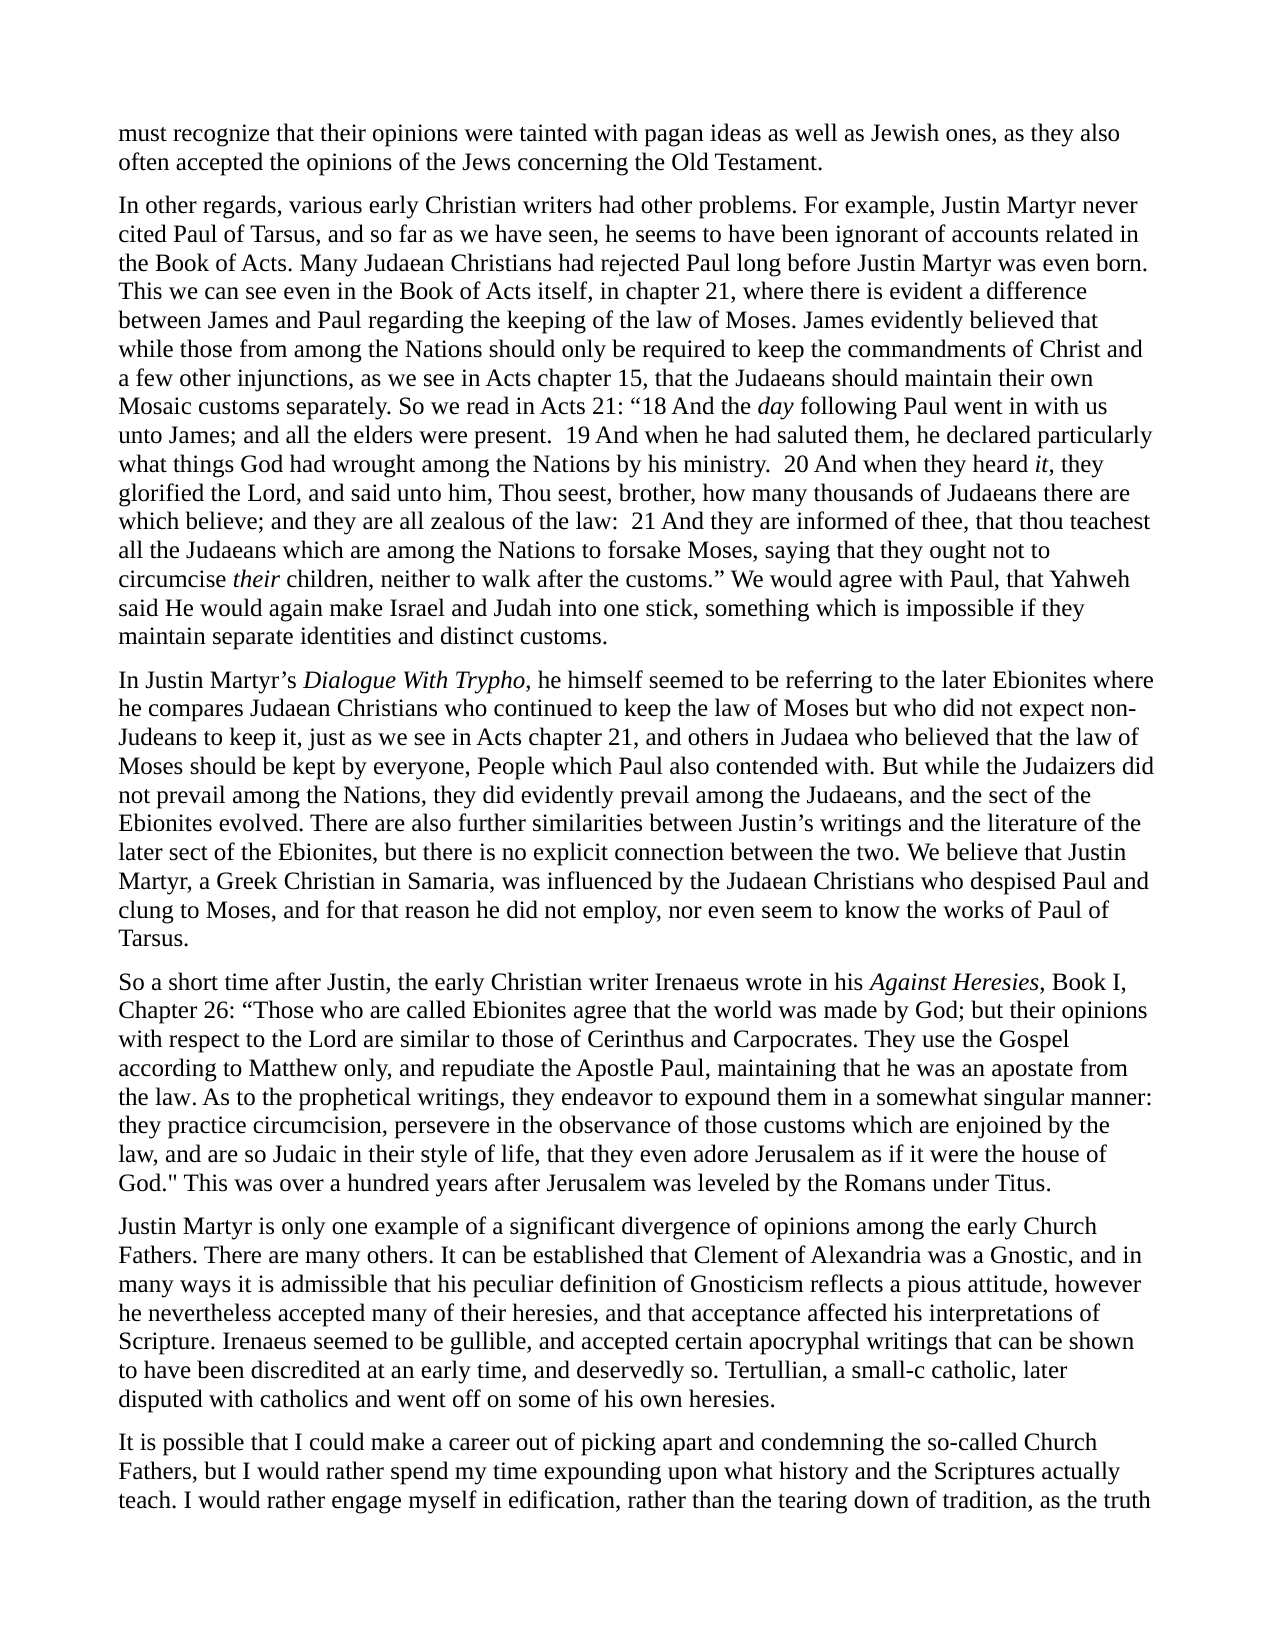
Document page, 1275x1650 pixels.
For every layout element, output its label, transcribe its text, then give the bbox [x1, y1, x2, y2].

text It is possible that I could make a career out of picking apart and condemning the so-called Church Fathers, but I would rather spend my time expounding upon what history and the Scriptures actually teach. I would rather engage myself in edification, rather than the tearing down of tradition, as the truth [118, 1427, 1157, 1513]
text Justin Martyr is only one example of a significant divergence of opinions among the early Church Fathers. There are many others. It can be established that Clement of Alexandria was a Gnostic, and in many ways it is admissible that his peculiar definition of Gnosticism reflects a pious attitude, however he nevertheless accepted many of their heresies, and that acceptance affected his interpretations of Scripture. Irenaeus seemed to be gullible, and accepted certain apocryphal writings that can be shown to have been discredited at an early time, and deservedly so. Tertullian, a small-c catholic, later disputed with catholics and went off on some of his own heresies. [118, 1211, 1157, 1413]
text So a short time after Justin, the early Christian writer Irenaeus wrote in his Against Heresies, Book I, Chapter 26: “Those who are called Ebionites agree that the world was made by God; but their opinions with respect to the Lord are similar to those of Cerinthus and Carpocrates. They use the Gospel according to Matthew only, and repudiate the Apostle Paul, maintaining that he was an apostate from the law. As to the prophetical writings, they endeavor to expound them in a somewhat singular manner: they practice circumcision, persevere in the observance of those customs which are enjoined by the law, and are so Judaic in their style of life, that they even adore Jerusalem as if it were the house of God." This was over a hundred years after Jerusalem was leveled by the Romans under Titus. [118, 967, 1157, 1197]
text In Justin Martyr’s Dialogue With Trypho, he himself seemed to be referring to the later Ebionites where he compares Judaean Christians who continued to keep the law of Moses but who did not expect non-Judeans to keep it, just as we see in Acts chapter 21, and others in Judaea who believed that the law of Moses should be kept by everyone, People which Paul also contended with. But while the Judaizers did not prevail among the Nations, they did evidently prevail among the Judaeans, and the sect of the Ebionites evolved. There are also further similarities between Justin’s writings and the literature of the later sect of the Ebionites, but there is no explicit connection between the two. We believe that Justin Martyr, a Greek Christian in Samaria, was influenced by the Judaean Christians who despised Paul and clung to Moses, and for that reason he did not employ, nor even seem to know the works of Paul of Tarsus. [118, 665, 1157, 952]
text In other regards, various early Christian writers had other problems. For example, Justin Martyr never cited Paul of Tarsus, and so far as we have seen, he seems to have been ignorant of accounts related in the Book of Acts. Many Judaean Christians had rejected Paul long before Justin Martyr was even born. This we can see even in the Book of Acts itself, in chapter 21, where there is evident a difference between James and Paul regarding the keeping of the law of Moses. James evidently believed that while those from among the Nations should only be required to keep the commandments of Christ and a few other injunctions, as we see in Acts chapter 15, that the Judaeans should maintain their own Mosaic customs separately. So we read in Acts 21: “18 And the day following Paul went in with us unto James; and all the elders were present. 19 And when he had saluted them, he declared particularly what things God had wrought among the Nations by his ministry. 20 And when they heard it, they glorified the Lord, and said unto him, Thou seest, brother, how many thousands of Judaeans there are which believe; and they are all zealous of the law: 21 And they are informed of thee, that thou teachest all the Judaeans which are among the Nations to forsake Moses, saying that they ought not to circumcise their children, neither to walk after the customs.” We would agree with Paul, that Yahweh said He would again make Israel and Judah into one stick, something which is impossible if they maintain separate identities and distinct customs. [118, 190, 1157, 650]
text must recognize that their opinions were tainted with pagan ideas as well as Jewish ones, as they also often accepted the opinions of the Jews concerning the Old Testament. [118, 118, 1157, 176]
